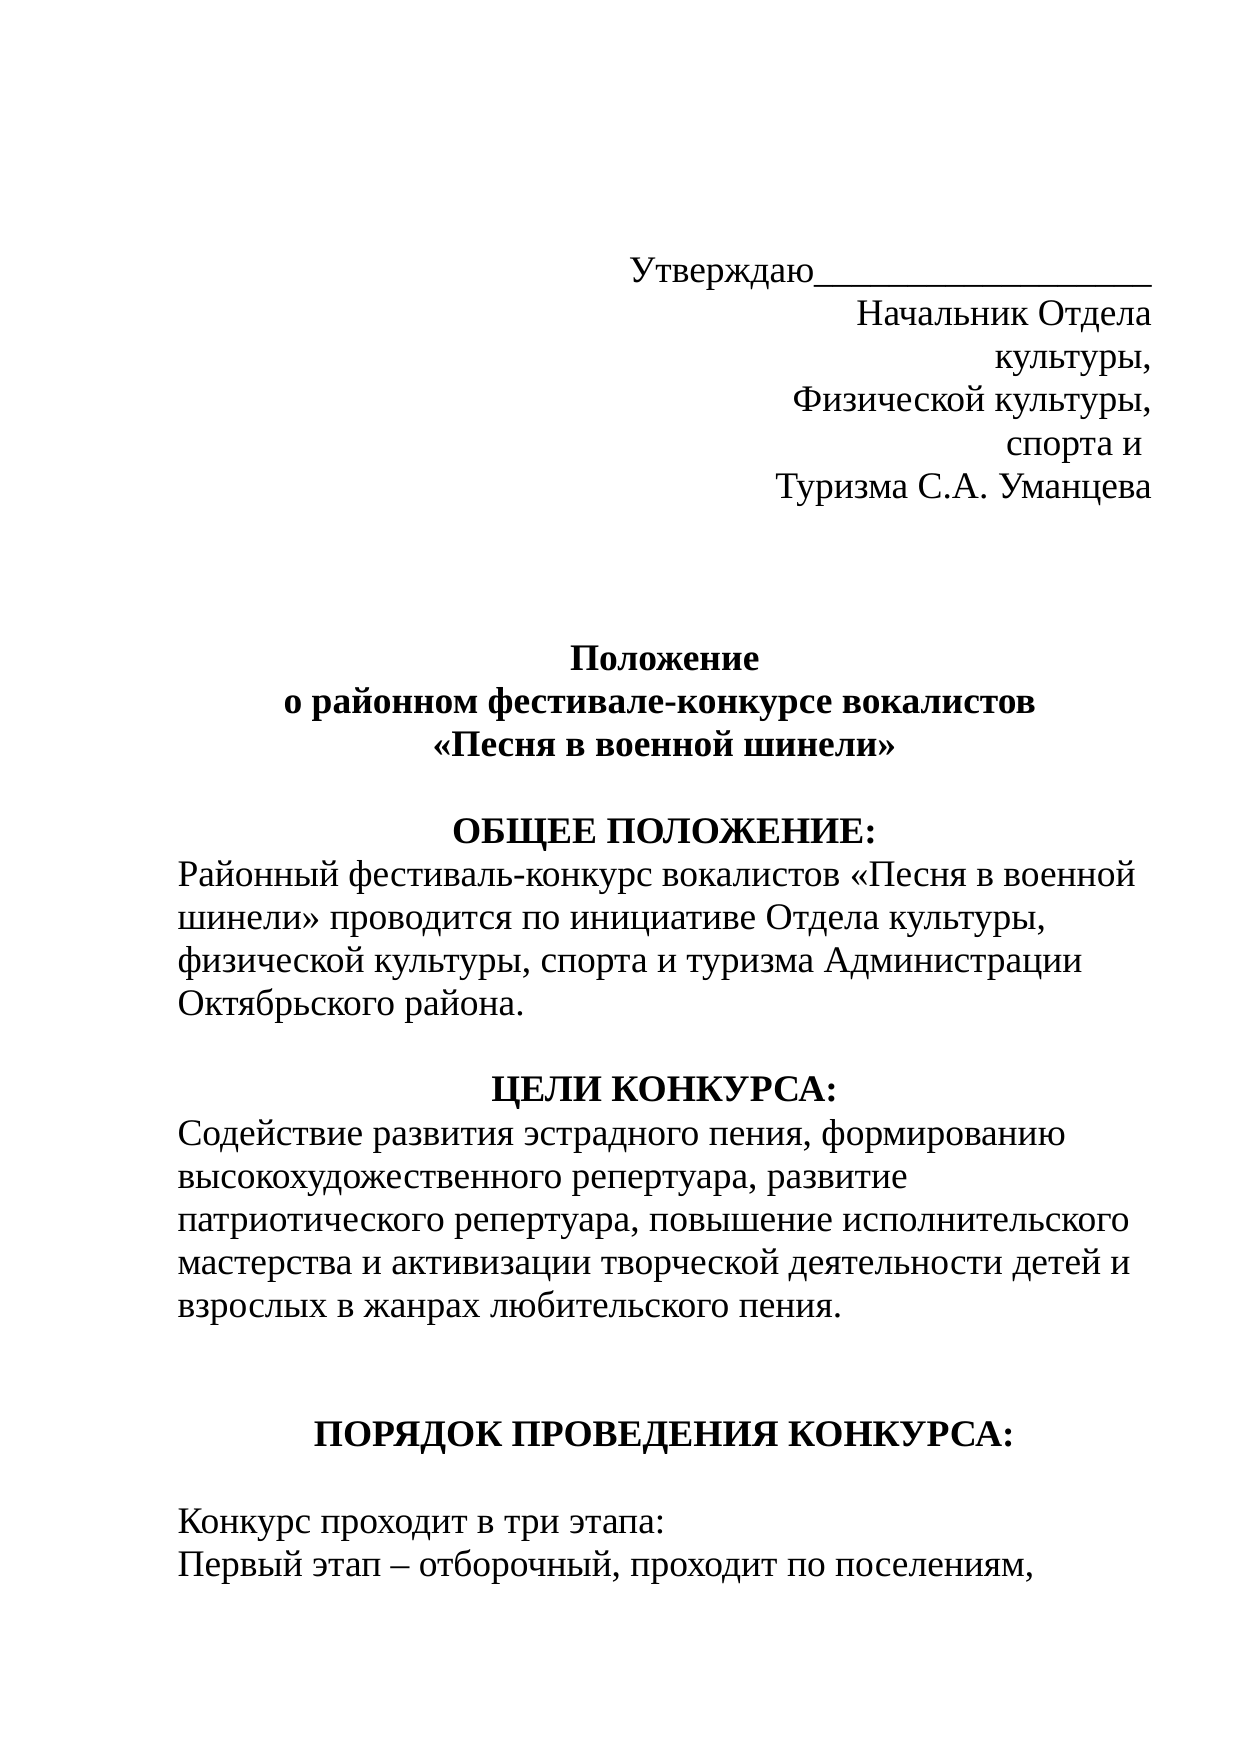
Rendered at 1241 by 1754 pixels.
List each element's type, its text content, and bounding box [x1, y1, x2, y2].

text ПОРЯДОК ПРОВЕДЕНИЯ КОНКУРСА: [177, 1412, 1152, 1455]
text ЦЕЛИ КОНКУРСА: [177, 1067, 1152, 1110]
text Физической культуры, спорта и [177, 377, 1152, 463]
text Конкурс проходит в три этапа: [177, 1498, 1152, 1541]
text Туризма С.А. Уманцева [177, 463, 1152, 506]
text Первый этап – отборочный, проходит по поселениям, [177, 1541, 1152, 1584]
text о районном фестивале-конкурсе вокалистов [177, 679, 1152, 722]
text Содействие развития эстрадного пения, формированию высокохудожественного репертуара, развитие патриотического репертуара, повышение исполнительского мастерства и активизации творческой деятельности детей и взрослых в жанрах любительского пения. [177, 1110, 1152, 1326]
text Положение [177, 636, 1152, 679]
text «Песня в военной шинели» [177, 722, 1152, 765]
text ОБЩЕЕ ПОЛОЖЕНИЕ: [177, 808, 1152, 851]
text Районный фестиваль-конкурс вокалистов «Песня в военной шинели» проводится по инициативе Отдела культуры, физической культуры, спорта и туризма Администрации Октябрьского района. [177, 851, 1152, 1024]
text Начальник Отдела культуры, [177, 291, 1152, 377]
text Утверждаю__________________ [177, 204, 1152, 291]
